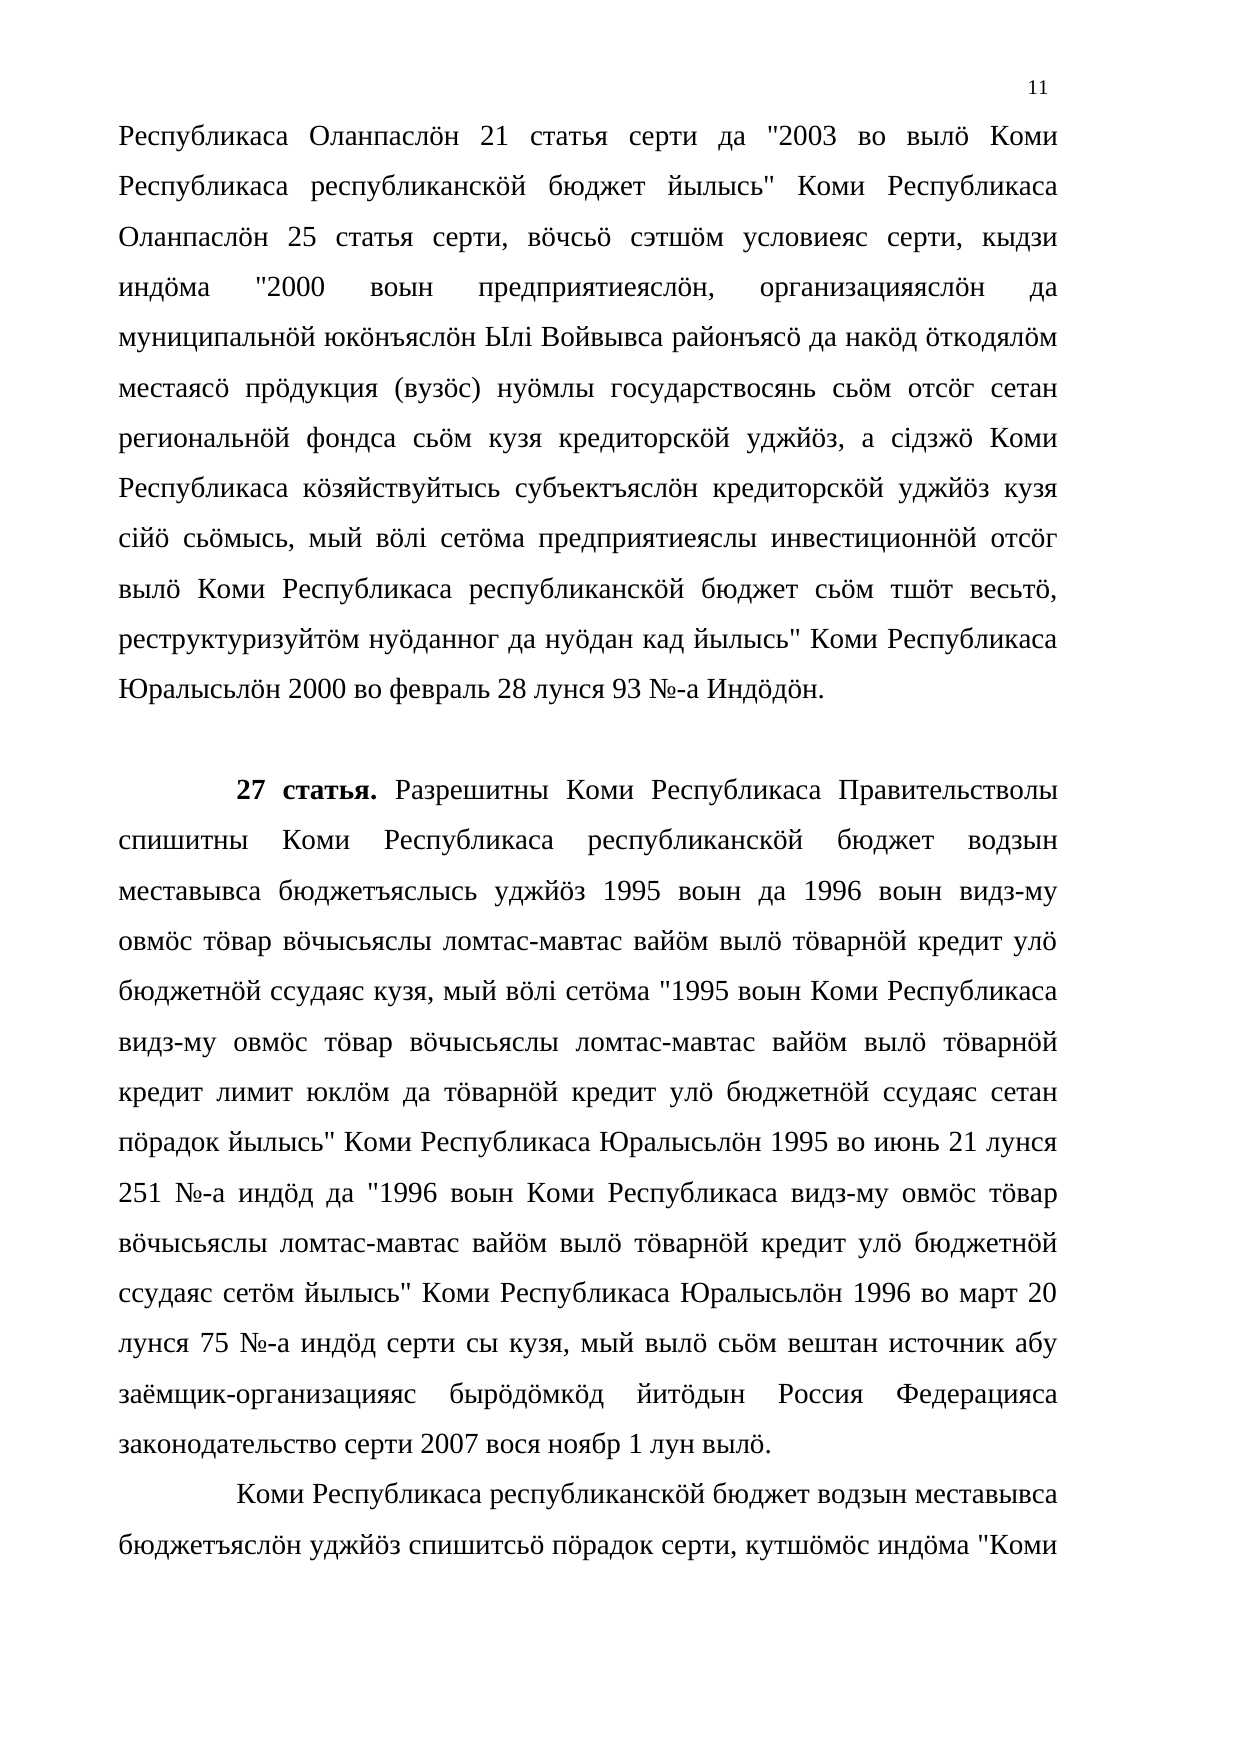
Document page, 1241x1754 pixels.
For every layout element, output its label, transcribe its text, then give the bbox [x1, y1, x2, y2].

text Коми Республикаса республиканскöй бюджет водзын меставывса бюджетъяслöн уджйöз спишитсьö пöрадок серти, кутшöмöс индöма "Коми [118, 1477, 1058, 1560]
text Республикаса Оланпаслöн 21 статья серти да "2003 во вылö Коми Республикаса республиканскöй бюджет йылысь" Коми Республикаса Оланпаслöн 25 статья серти, вöчсьö сэтшöм условиеяс серти, кыдзи индöма "2000 воын предприятиеяслöн, организацияяслöн да муниципальнöй юкöнъяслöн Ылi Войвывса районъясö да накöд öткодялöм местаясö прöдукция (вузöс) нуöмлы государствосянь сьöм отсöг сетан региональнöй фондса сьöм кузя кредиторскöй уджйöз, а сiдзжö Коми Республикаса кöзяйствуйтысь субъектъяслöн кредиторскöй уджйöз кузя сiйö сьöмысь, мый вöлi сетöма предприятиеяслы инвестиционнöй отсöг вылö Коми Республикаса республиканскöй бюджет сьöм тшöт весьтö, реструктуризуйтöм нуöданног да нуöдан кад йылысь" Коми Республикаса Юралысьлöн 2000 во февраль 28 лунся 93 №-а Индöдöн. [118, 118, 1058, 705]
text 27 статья. Разрешитны Коми Республикаса Правительстволы спишитны Коми Республикаса республиканскöй бюджет водзын меставывса бюджетъяслысь уджйöз 1995 воын да 1996 воын видз-му овмöс тöвар вöчысьяслы ломтас-мавтас вайöм вылö тöварнöй кредит улö бюджетнöй ссудаяс кузя, мый вöлi сетöма "1995 воын Коми Республикаса видз-му овмöс тöвар вöчысьяслы ломтас-мавтас вайöм вылö тöварнöй кредит лимит юклöм да тöварнöй кредит улö бюджетнöй ссудаяс сетан пöрадок йылысь" Коми Республикаса Юралысьлöн 1995 во июнь 21 лунся 251 №-а индöд да "1996 воын Коми Республикаса видз-му овмöс тöвар вöчысьяслы ломтас-мавтас вайöм вылö тöварнöй кредит улö бюджетнöй ссудаяс сетöм йылысь" Коми Республикаса Юралысьлöн 1996 во март 20 лунся 75 №-а индöд серти сы кузя, мый вылö сьöм вештан источник абу заёмщик-организацияяс бырöдöмкöд йитöдын Россия Федерацияса законодательство серти 2007 вося ноябр 1 лун вылö. [118, 772, 1058, 1460]
